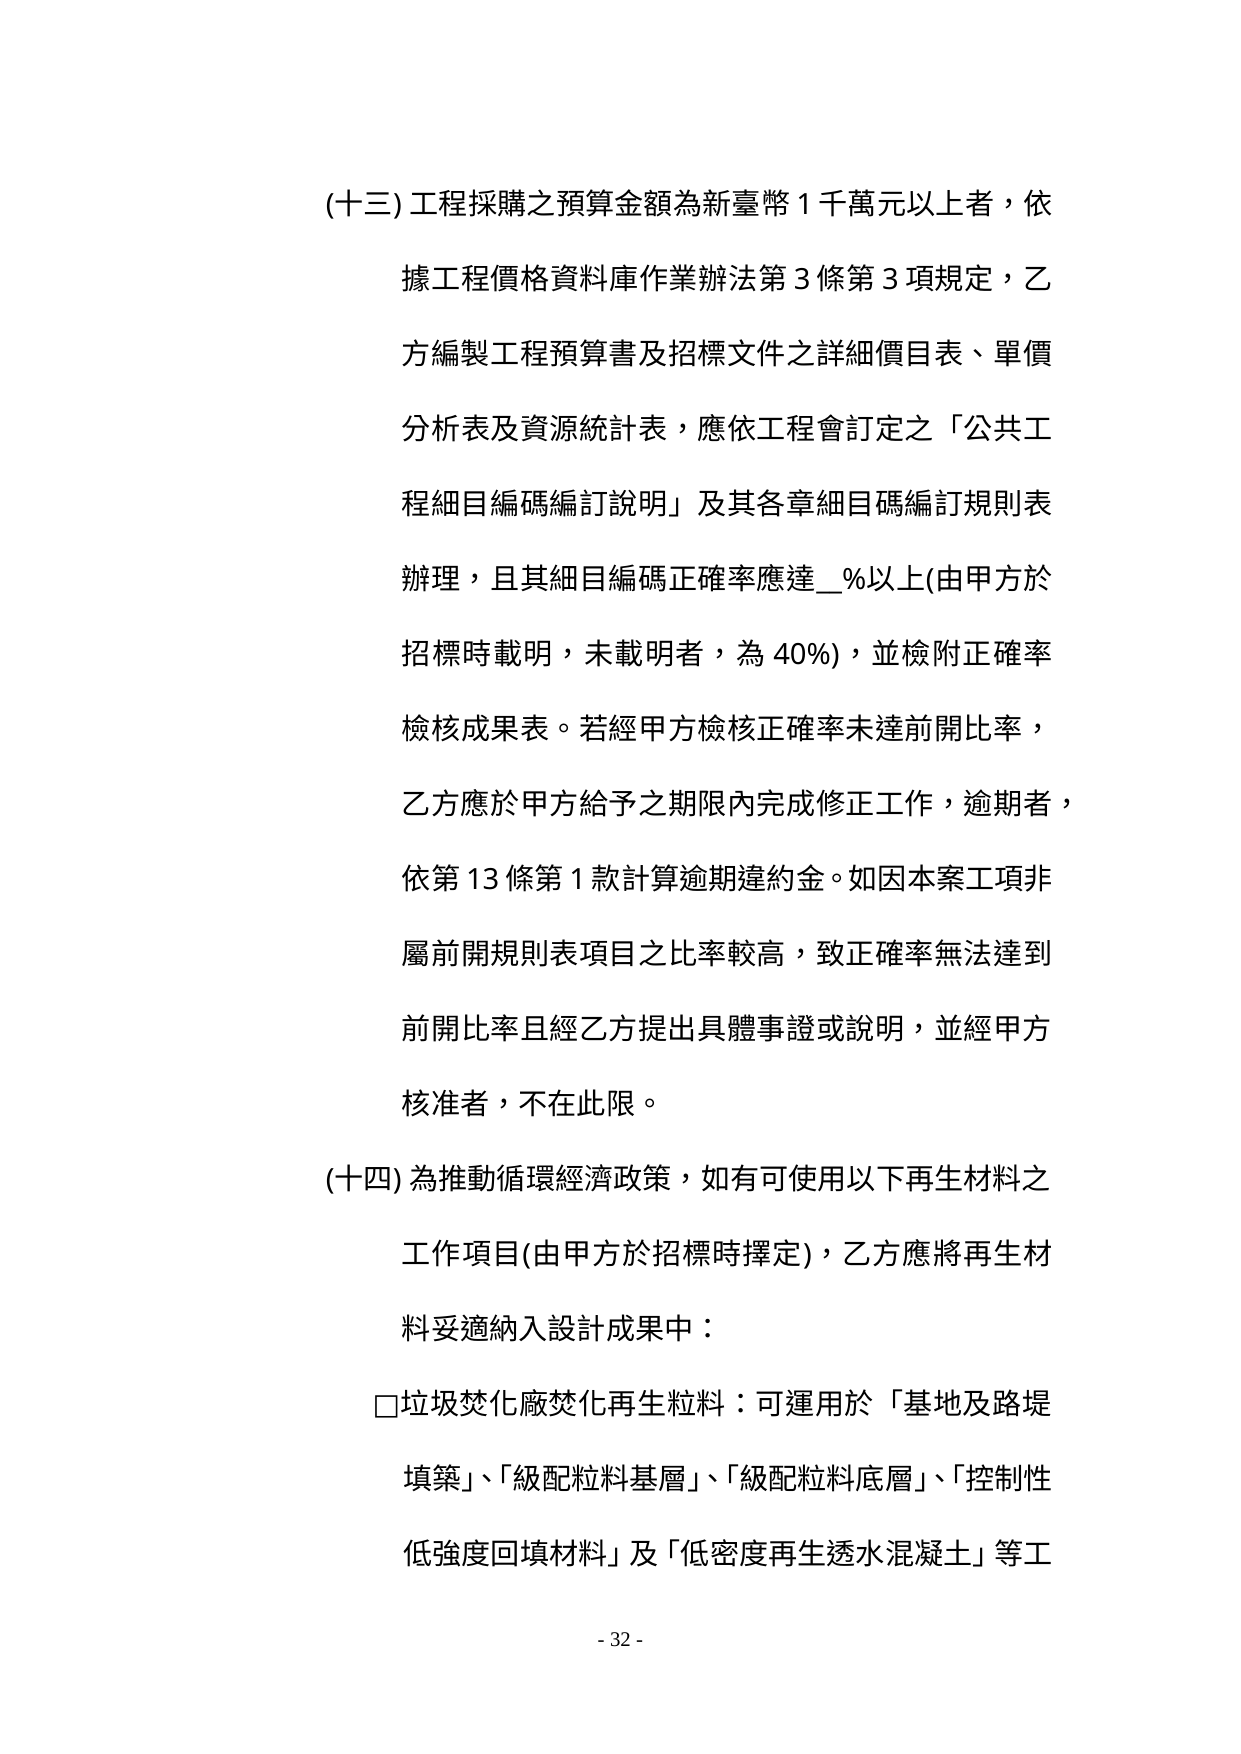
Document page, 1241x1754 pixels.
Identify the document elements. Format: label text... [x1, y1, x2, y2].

text (十四) 為推動循環經濟政策，如有可使用以下再生材料之工作項目(由甲方於招標時擇定)，乙方應將再生材料妥適納入設計成果中： [326, 1139, 1053, 1364]
text □垃圾焚化廠焚化再生粒料：可運用於「基地及路堤填築」、「級配粒料基層」、「級配粒料底層」、「控制性低強度回填材料」及「低密度再生透水混凝土」等工 [372, 1364, 1053, 1589]
text (十三) 工程採購之預算金額為新臺幣1千萬元以上者，依據工程價格資料庫作業辦法第3條第3項規定，乙方編製工程預算書及招標文件之詳細價目表、單價分析表及資源統計表，應依工程會訂定之「公共工程細目編碼編訂說明」及其各章細目碼編訂規則表辦理，且其細目編碼正確率應達__%以上(由甲方於招標時載明，未載明者，為40%)，並檢附正確率檢核成果表。若經甲方檢核正確率未達前開比率，乙方應於甲方給予之期限內完成修正工作，逾期者，依第13條第1款計算逾期違約金。如因本案工項非屬前開規則表項目之比率較高，致正確率無法達到前開比率且經乙方提出具體事證或說明，並經甲方核准者，不在此限。 [326, 164, 1053, 1139]
